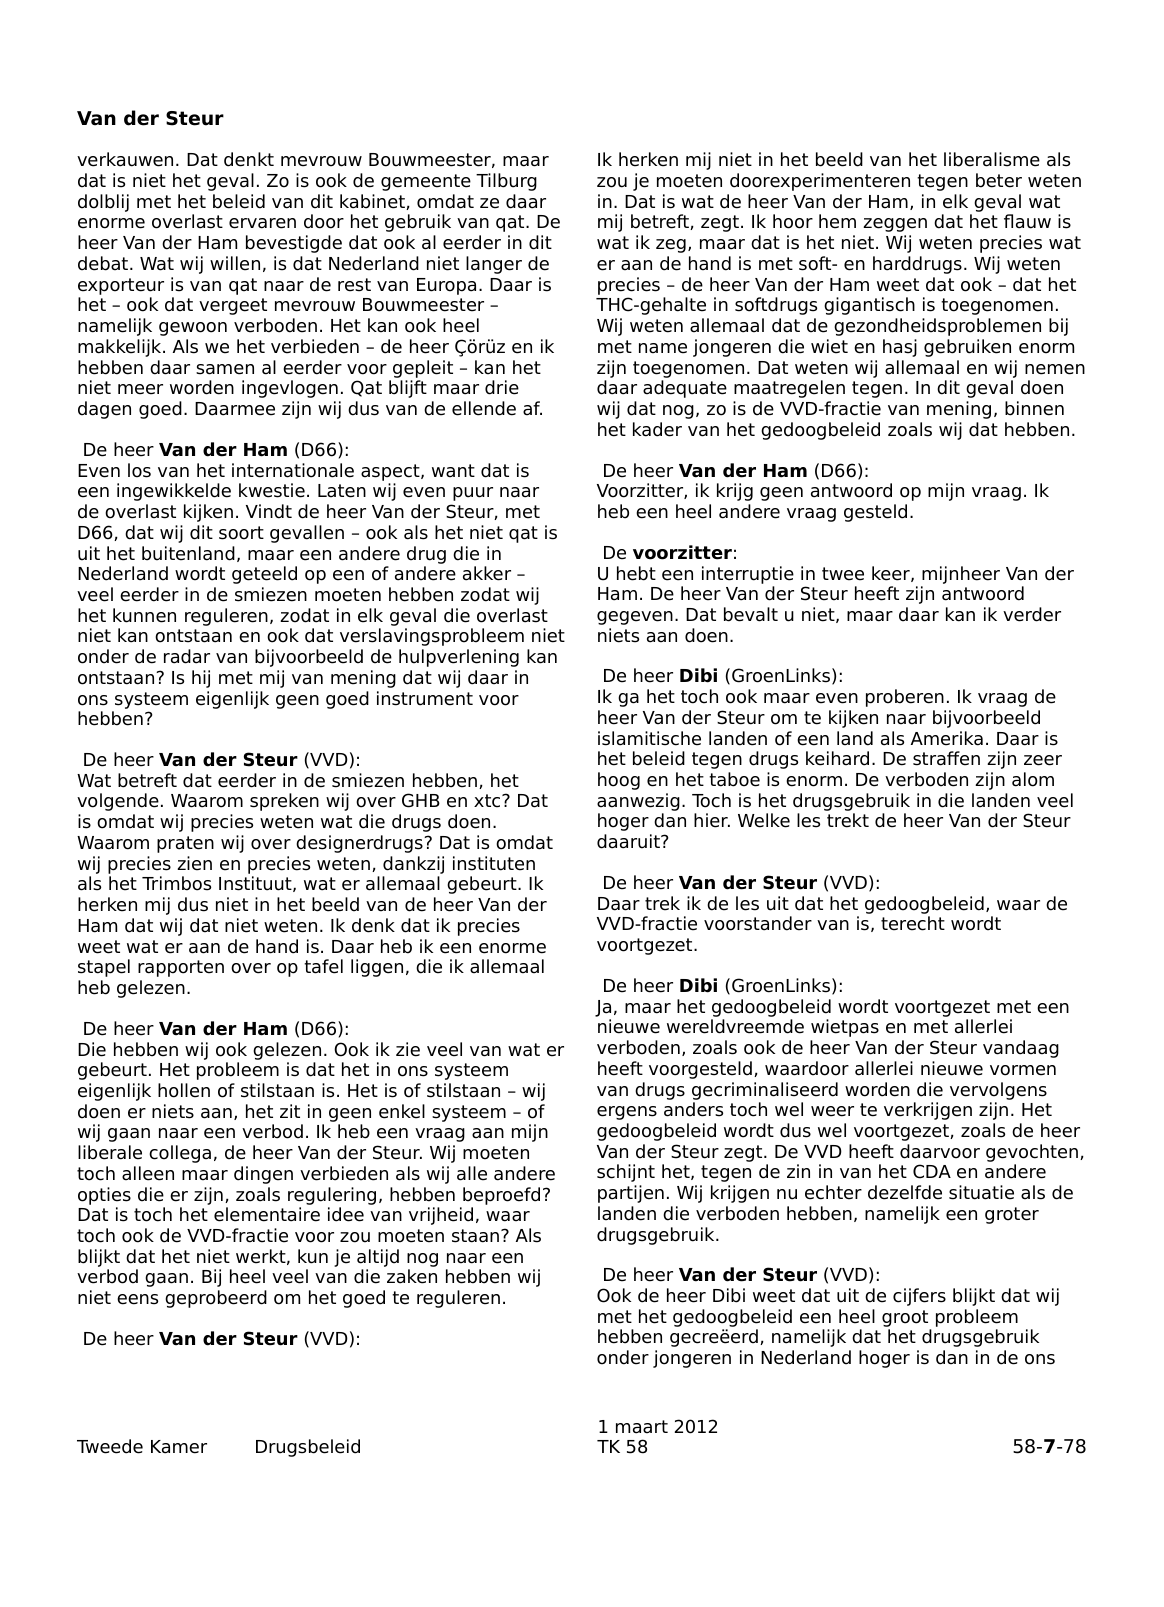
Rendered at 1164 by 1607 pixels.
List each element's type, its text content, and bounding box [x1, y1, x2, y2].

text Die hebben wij ook gelezen. Ook ik zie veel van wat er gebeurt. Het probleem is dat het in ons systeem eigenlijk hollen of stilstaan is. Het is of stilstaan – wij doen er niets aan, het zit in geen enkel systeem – of wij gaan naar een verbod. Ik heb een vraag aan mijn liberale collega, de heer Van der Steur. Wij moeten toch alleen maar dingen verbieden als wij alle andere opties die er zijn, zoals regulering, hebben beproefd? Dat is toch het elementaire idee van vrijheid, waar toch ook de VVD-fractie voor zou moeten staan? Als blijkt dat het niet werkt, kun je altijd nog naar een verbod gaan. Bij heel veel van die zaken hebben wij niet eens geprobeerd om het goed te reguleren. [77, 1039, 567, 1309]
text De heer Dibi (GroenLinks): [596, 666, 1087, 687]
text De heer Van der Steur (VVD): [77, 750, 567, 771]
text Daar trek ik de les uit dat het gedoogbeleid, waar de VVD-fractie voorstander van is, terecht wordt voortgezet. [596, 893, 1087, 956]
text De heer Van der Steur (VVD): [77, 1329, 567, 1349]
text De voorzitter: [596, 543, 1087, 563]
text U hebt een interruptie in twee keer, mijnheer Van der Ham. De heer Van der Steur heeft zijn antwoord gegeven. Dat bevalt u niet, maar daar kan ik verder niets aan doen. [596, 563, 1087, 646]
text De heer Van der Ham (D66): [77, 1019, 567, 1039]
text Ook de heer Dibi weet dat uit de cijfers blijkt dat wij met het gedoogbeleid een heel groot probleem hebben gecreëerd, namelijk dat het drugsgebruik onder jongeren in Nederland hoger is dan in de ons [596, 1286, 1087, 1369]
text De heer Van der Ham (D66): [77, 440, 567, 460]
text De heer Dibi (GroenLinks): [596, 976, 1087, 996]
text Ja, maar het gedoogbeleid wordt voortgezet met een nieuwe wereldvreemde wietpas en met allerlei verboden, zoals ook de heer Van der Steur vandaag heeft voorgesteld, waardoor allerlei nieuwe vormen van drugs gecriminaliseerd worden die vervolgens ergens anders toch wel weer te verkrijgen zijn. Het gedoogbeleid wordt dus wel voortgezet, zoals de heer Van der Steur zegt. De VVD heeft daarvoor gevochten, schijnt het, tegen de zin in van het CDA en andere partijen. Wij krijgen nu echter dezelfde situatie als de landen die verboden hebben, namelijk een groter drugsgebruik. [596, 996, 1087, 1245]
text Even los van het internationale aspect, want dat is een ingewikkelde kwestie. Laten wij even puur naar de overlast kijken. Vindt de heer Van der Steur, met D66, dat wij dit soort gevallen – ook als het niet qat is uit het buitenland, maar een andere drug die in Nederland wordt geteeld op een of andere akker – veel eerder in de smiezen moeten hebben zodat wij het kunnen reguleren, zodat in elk geval die overlast niet kan ontstaan en ook dat verslavingsprobleem niet onder de radar van bijvoorbeeld de hulpverlening kan ontstaan? Is hij met mij van mening dat wij daar in ons systeem eigenlijk geen goed instrument voor hebben? [77, 460, 567, 730]
text Voorzitter, ik krijg geen antwoord op mijn vraag. Ik heb een heel andere vraag gesteld. [596, 481, 1087, 523]
text De heer Van der Steur (VVD): [596, 1265, 1087, 1286]
text verkauwen. Dat denkt mevrouw Bouwmeester, maar dat is niet het geval. Zo is ook de gemeente Tilburg dolblij met het beleid van dit kabinet, omdat ze daar enorme overlast ervaren door het gebruik van qat. De heer Van der Ham bevestigde dat ook al eerder in dit debat. Wat wij willen, is dat Nederland niet langer de exporteur is van qat naar de rest van Europa. Daar is het – ook dat vergeet mevrouw Bouwmeester – namelijk gewoon verboden. Het kan ook heel makkelijk. Als we het verbieden – de heer Çörüz en ik hebben daar samen al eerder voor gepleit – kan het niet meer worden ingevlogen. Qat blijft maar drie dagen goed. Daarmee zijn wij dus van de ellende af. [77, 150, 567, 420]
text Wat betreft dat eerder in de smiezen hebben, het volgende. Waarom spreken wij over GHB en xtc? Dat is omdat wij precies weten wat die drugs doen. Waarom praten wij over designerdrugs? Dat is omdat wij precies zien en precies weten, dankzij instituten als het Trimbos Instituut, wat er allemaal gebeurt. Ik herken mij dus niet in het beeld van de heer Van der Ham dat wij dat niet weten. Ik denk dat ik precies weet wat er aan de hand is. Daar heb ik een enorme stapel rapporten over op tafel liggen, die ik allemaal heb gelezen. [77, 771, 567, 999]
text De heer Van der Steur (VVD): [596, 873, 1087, 893]
text Ik herken mij niet in het beeld van het liberalisme als zou je moeten doorexperimenteren tegen beter weten in. Dat is wat de heer Van der Ham, in elk geval wat mij betreft, zegt. Ik hoor hem zeggen dat het flauw is wat ik zeg, maar dat is het niet. Wij weten precies wat er aan de hand is met soft- en harddrugs. Wij weten precies – de heer Van der Ham weet dat ook – dat het THC-gehalte in softdrugs gigantisch is toegenomen. Wij weten allemaal dat de gezondheidsproblemen bij met name jongeren die wiet en hasj gebruiken enorm zijn toegenomen. Dat weten wij allemaal en wij nemen daar adequate maatregelen tegen. In dit geval doen wij dat nog, zo is de VVD-fractie van mening, binnen het kader van het gedoogbeleid zoals wij dat hebben. [596, 150, 1087, 440]
text De heer Van der Ham (D66): [596, 460, 1087, 481]
text Ik ga het toch ook maar even proberen. Ik vraag de heer Van der Steur om te kijken naar bijvoorbeeld islamitische landen of een land als Amerika. Daar is het beleid tegen drugs keihard. De straffen zijn zeer hoog en het taboe is enorm. De verboden zijn alom aanwezig. Toch is het drugsgebruik in die landen veel hoger dan hier. Welke les trekt de heer Van der Steur daaruit? [596, 687, 1087, 853]
